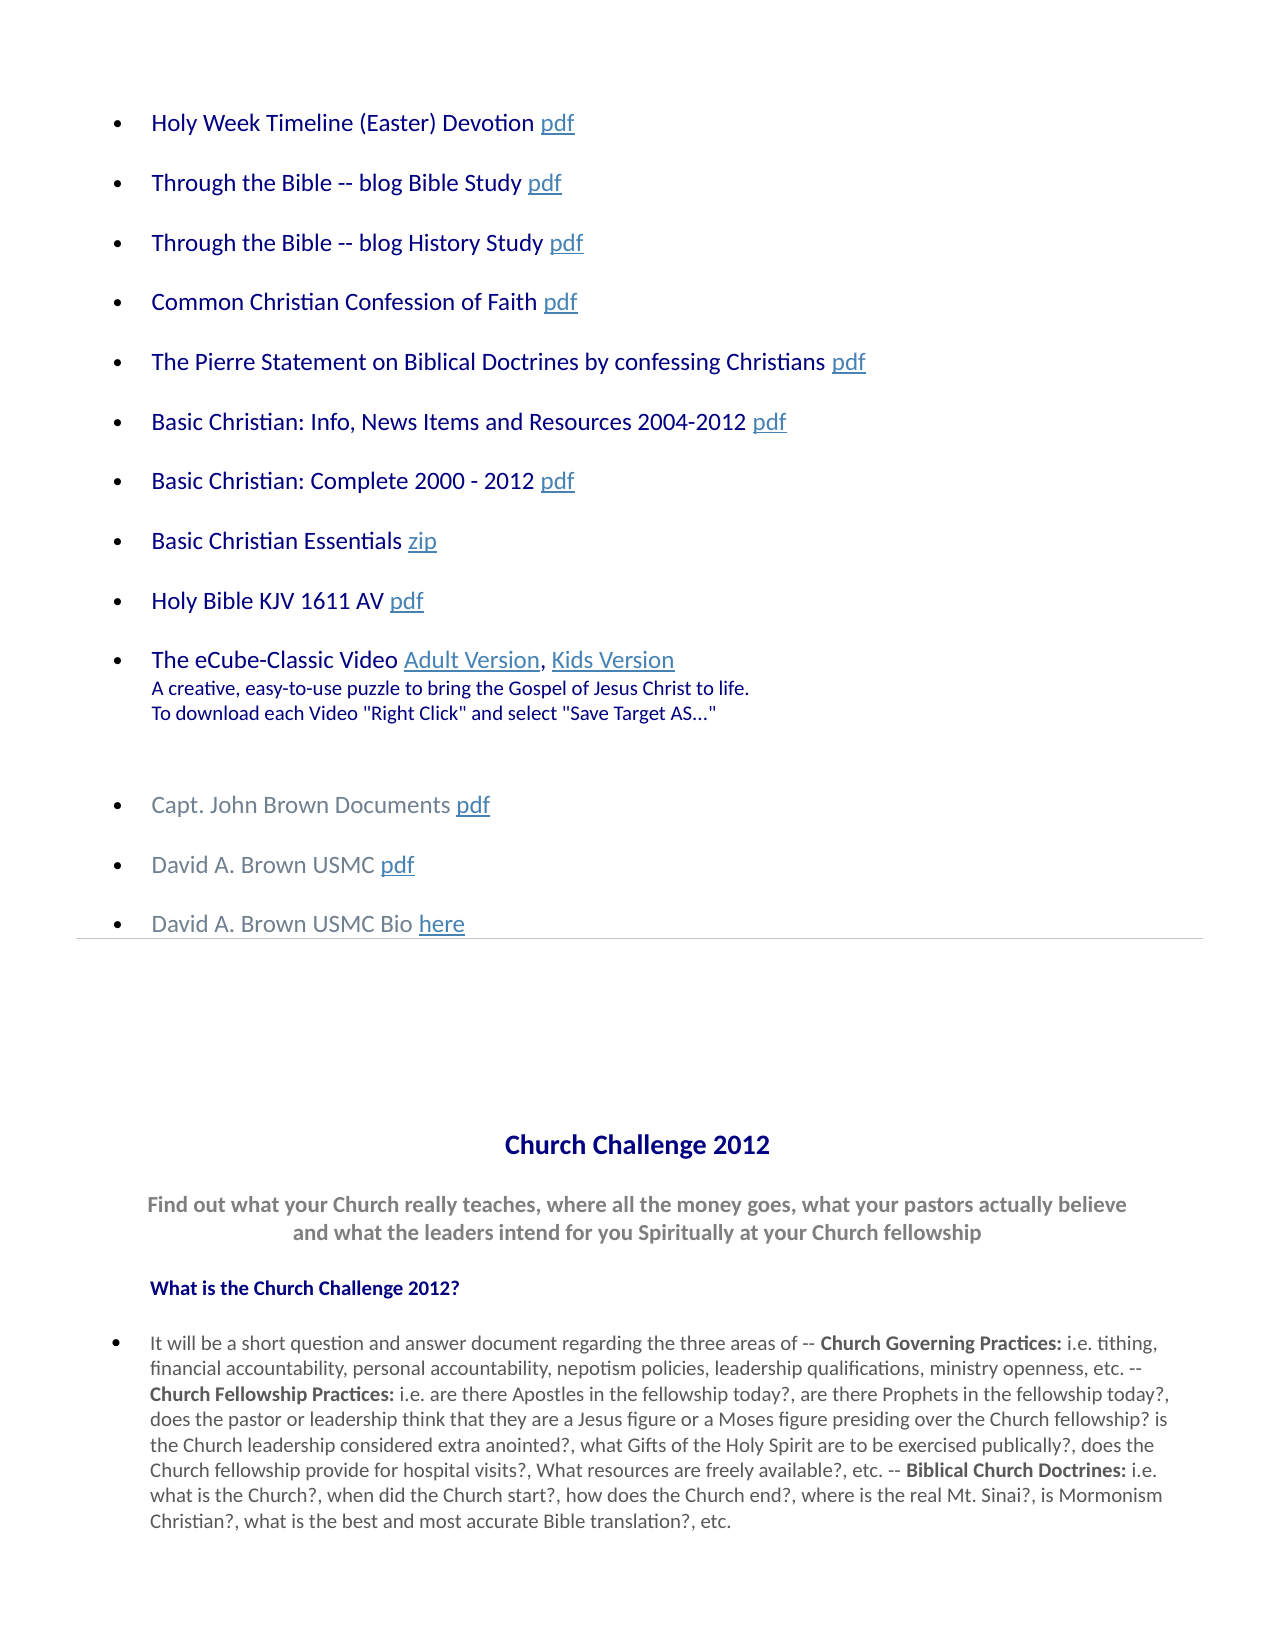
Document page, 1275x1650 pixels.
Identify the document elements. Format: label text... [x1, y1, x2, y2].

table_header [69, 75, 73, 1031]
table_header New: 1611 KJV Bible with Headings MS Word - PDF -- Epub - Mobi -- Online BasicChristian.net Audio, Video Downloads and The Summer 2013 KJV verse headings Bible Project blog RSS FEED The Jesus Realm WordPress blog The Jesus Realm (PDF) -- Containing New Info Regarding The Emerging World Court System Basic Christian Wiki (PDF) -- Containing The Basic Christian Wiki website Material The Common Christian Confession of Faith updates are located here Common Christian Faith: Wiki pdf Holy Week Timeline (Easter) Devotion pdf Through the Bible -- blog Bible Study pdf Through the Bible -- blog History Study pdf Common Christian Confession of Faith pdf The Pierre Statement on Biblical Doctrines by confessing Christians pdf Basic Christian: Info, News Items and Resources 2004-2012 pdf Basic Christian: Complete 2000 - 2012 pdf Basic Christian Essentials zip Holy Bible KJV 1611 AV pdf The eCube-Classic Video Adult Version, Kids Version A creative, easy-to-use puzzle to bring the Gospel of Jesus Christ to life. To download each Video "Right Click" and select "Save Target AS..." Capt. John Brown Documents pdf David A. Brown USMC pdf David A. Brown USMC Bio here Top of Form Bottom of Form [73, 75, 1206, 1031]
table_cell Church Challenge 2012 Find out what your Church really teaches, where all the money goes, what your pastors actually believe and what the leaders intend for you Spiritually at your Church fellowship [69, 1031, 1206, 1537]
table_header What is the Church Challenge 2012? It will be a short question and answer document regarding the three areas of -- Church Governing Practices: i.e. tithing, financial accountability, personal accountability, nepotism policies, leadership qualifications, ministry openness, etc. -- Church Fellowship Practices: i.e. are there Apostles in the fellowship today?, are there Prophets in the fellowship today?, does the pastor or leadership think that they are a Jesus figure or a Moses figure presiding over the Church fellowship? is the Church leadership considered extra anointed?, what Gifts of the Holy Spirit are to be exercised publically?, does the Church fellowship provide for hospital visits?, What resources are freely available?, etc. -- Biblical Church Doctrines: i.e. what is the Church?, when did the Church start?, how does the Church end?, where is the real Mt. Sinai?, is Mormonism Christian?, what is the best and most accurate Bible translation?, etc. By sampling the practices and beliefs of your Church pastors, staff and leadership to understand their managerial intentions and Biblical knowledge of Christianity, it is intended that the average Church attendee can have a clearer and more concise picture as to if that particular fellowship is really in line with their own personal desire to practice their faith while growing and maturing as a Christian. Much of the information for the coming 2012 Church Challenge can be found in the current document "Wiki - Basic Christian" MS Word, PDF Philippians 2:12 Wherefore, my beloved, as ye have always obeyed, not as in my presence only, but now much more in my absence, work out your own salvation with fear and trembling. As Christians we have the awesome privilege to participate (Philippians 2:12) in our own salvation (maturity) process and likewise we also have the equally awesome responsibility to oversee that the temporal, corporate assembly [Church fellowship] portion of our Spiritual sanctification process is done Biblically, sufficiently and correctly. Use the time between now and this Fall to download the Wiki - Basic Christian material, study it and get a small group from your Church fellowship together to get acquainted with the material, especially include anyone who is a large financial donor to the Church. Also use the time to try to determine the financial stability of the Church fellowship i.e. what assets and land does it own, how many years of financial reserves does the fellowship maintain and what loans and legal financial obligations does it have if any. Begin to present the material along with your input or the group’s input to the Church pastors, leaders and staff. This will give Church attendees a good initial indication of just what the fellowship consist of and where it needs to improve, if anywhere. It will also go a long way in assisting to prepare the Church fellowship for any personal changes or pastoral changes that could occur within the fellowship so that if any changes do occur the fellowship body can be more readily prepared for change in a positive direction and not as susceptible to the current emergent types of changes that are taking advantage of uniformed fellowships and are deliberately changing and hindering the character, content and commitment of the true Christian Church. God bless everyone, David Anson Brown [75, 1276, 1200, 1533]
